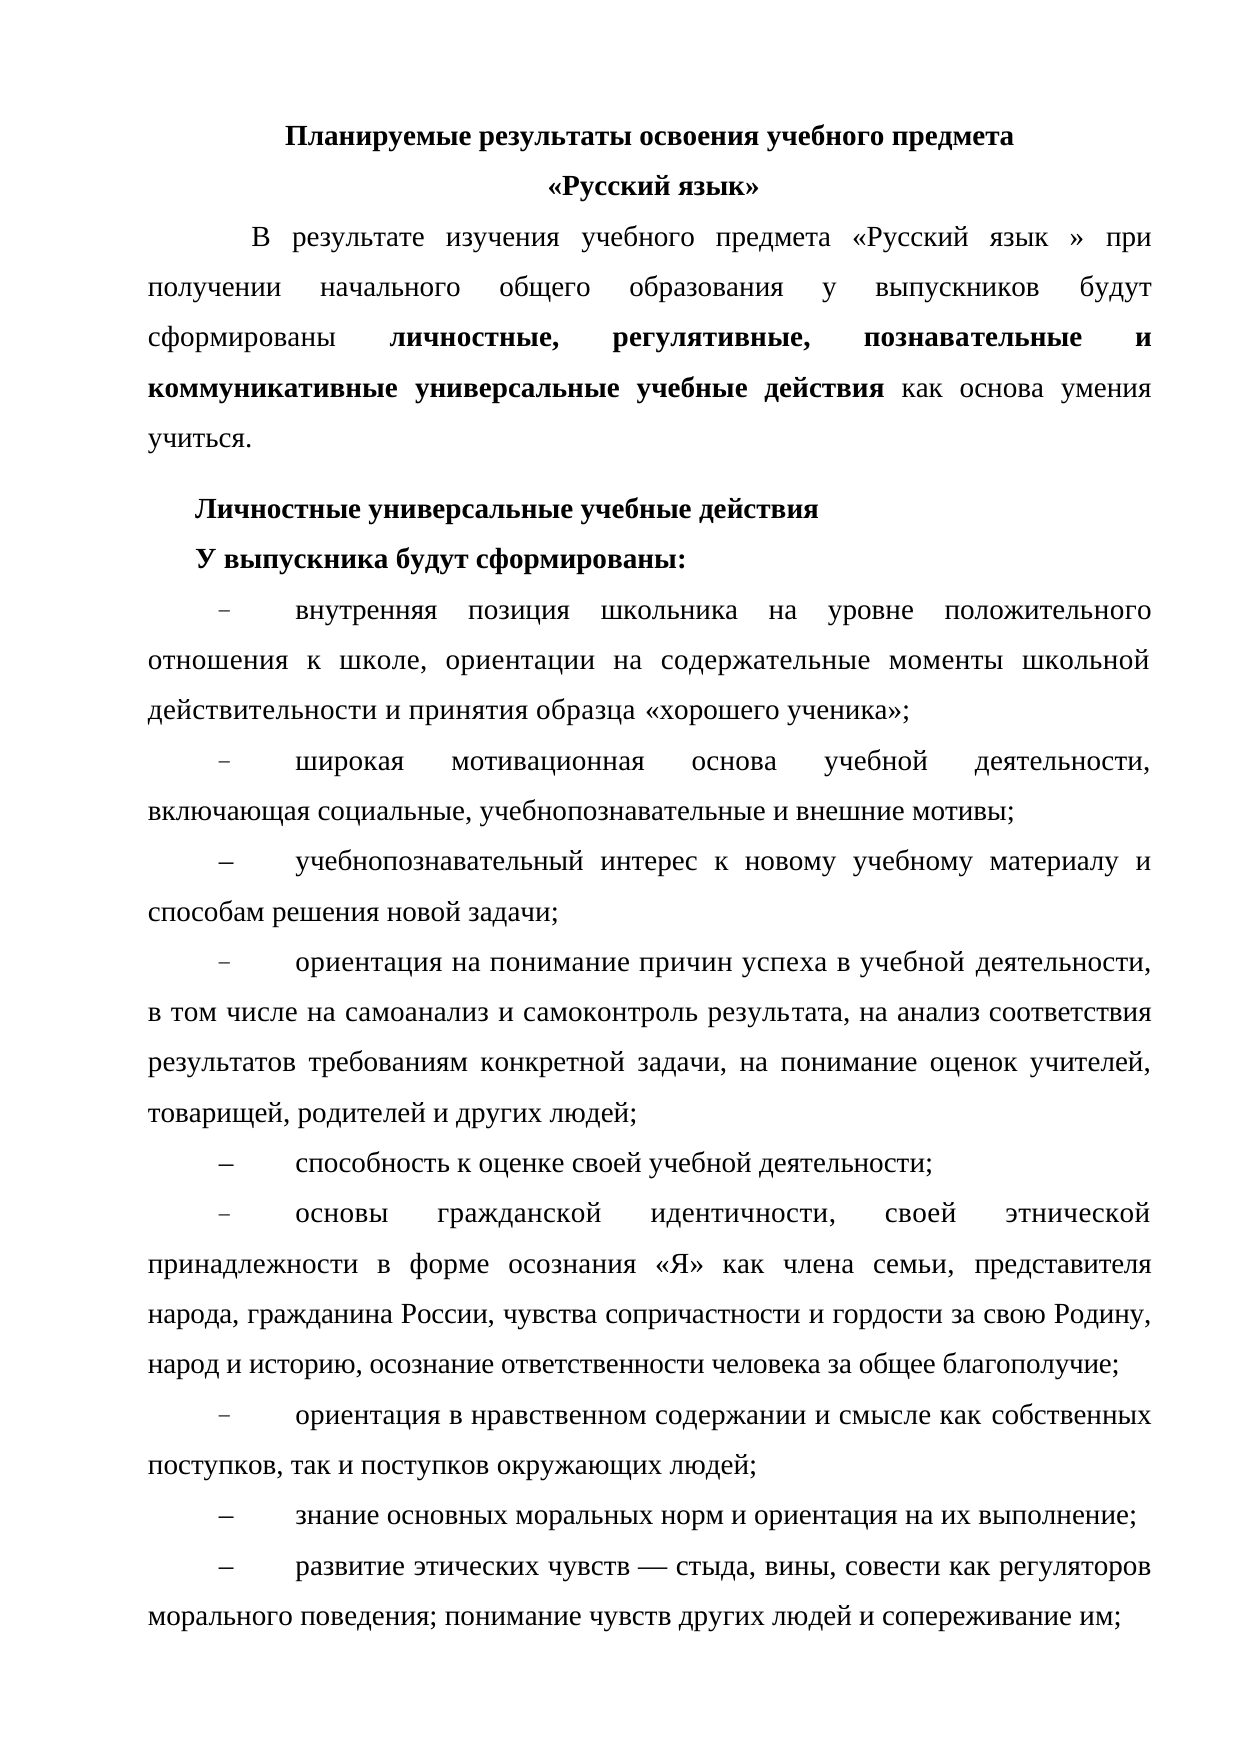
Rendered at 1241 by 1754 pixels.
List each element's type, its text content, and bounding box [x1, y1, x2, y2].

list внутренняя позиция школьника на уровне положительного отношения к школе, ориентации на содержательные моменты школьной действительности и принятия образца «хорошего ученика»; [148, 592, 1152, 726]
text «Русский язык» [148, 168, 1152, 202]
list ориентация в нравственном содержании и смысле как собственных поступков, так и поступков окружающих людей; [148, 1397, 1152, 1481]
list основы гражданской идентичности, своей этнической принадлежности в форме осознания «Я» как члена семьи, представителя народа, гражданина России, чувства сопричастности и гордости за свою Родину, народ и историю, осознание ответственности человека за общее благополучие; [148, 1196, 1152, 1380]
list развитие этических чувств — стыда, вины, совести как регуляторов морального поведения; понимание чувств других людей и сопереживание им; [148, 1548, 1152, 1632]
text Планируемые результаты освоения учебного предмета [148, 118, 1152, 152]
text В результате изучения учебного предмета «Русский язык » при получении начального общего образования у выпускников будут сформированы личностные, регулятивные, познавательные и коммуникативные универсальные учебные действия как основа умения учиться. [148, 219, 1152, 453]
text У выпускника будут сформированы: [148, 541, 1152, 575]
text Личностные универсальные учебные действия [148, 491, 1152, 525]
list способность к оценке своей учебной деятельности; [148, 1145, 1152, 1179]
list знание основных моральных норм и ориентация на их выполнение; [148, 1497, 1152, 1531]
list ориентация на понимание причин успеха в учебной деятельности, в том числе на самоанализ и самоконтроль результата, на анализ соответствия результатов требованиям конкретной задачи, на понимание оценок учителей, товарищей, родителей и других людей; [148, 944, 1152, 1128]
list широкая мотивационная основа учебной деятельности, включающая социальные, учебно­познавательные и внешние мотивы; [148, 743, 1152, 827]
list учебно­познавательный интерес к новому учебному материалу и способам решения новой задачи; [148, 843, 1152, 927]
